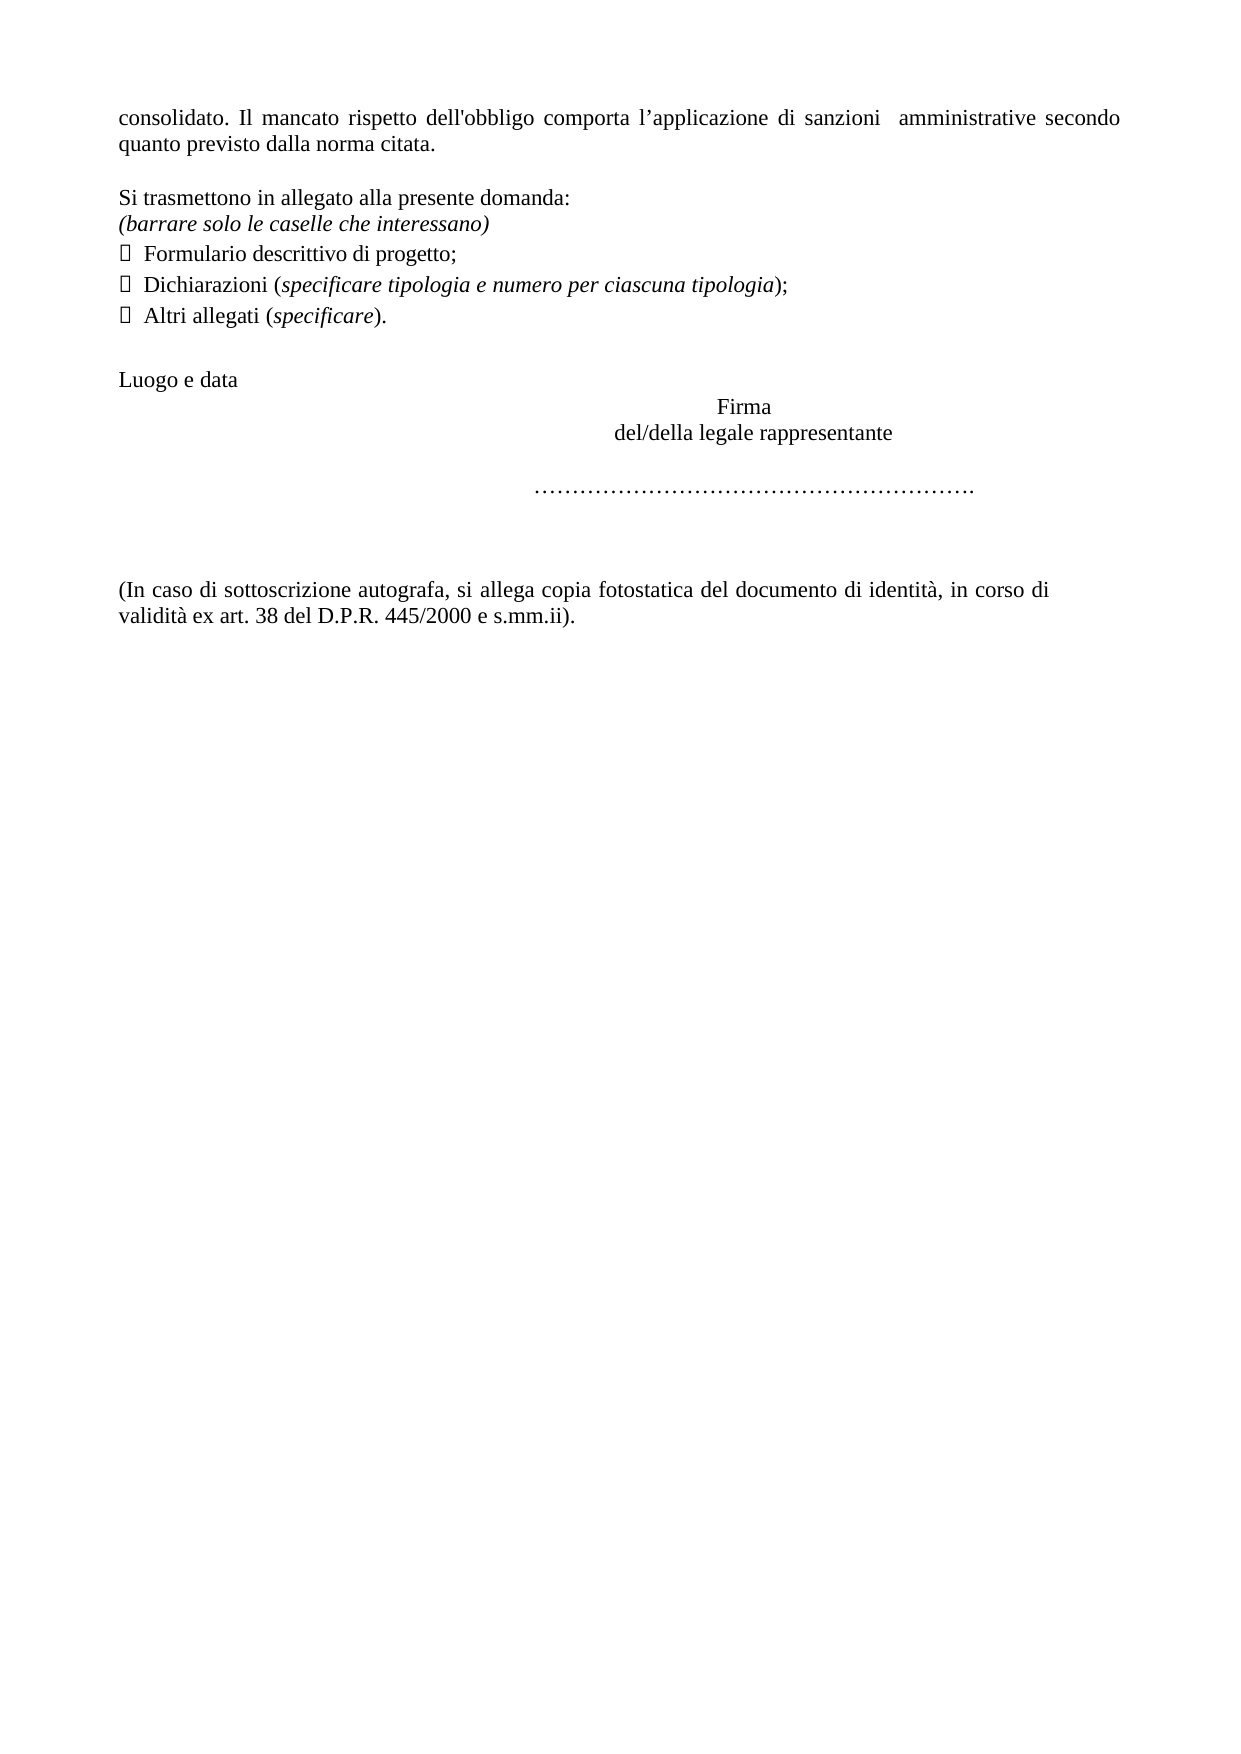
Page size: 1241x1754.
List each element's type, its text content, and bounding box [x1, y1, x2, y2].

text (In caso di sottoscrizione autografa, si allega copia fotostatica del documento di identità, in corso di validità ex art. 38 del D.P.R. 445/2000 e s.mm.ii). [118, 576, 1049, 629]
text  Formulario descrittivo di progetto; [118, 237, 1171, 268]
text  Altri allegati (specificare). [118, 299, 1171, 331]
text  Dichiarazioni (specificare tipologia e numero per ciascuna tipologia); [118, 268, 1171, 299]
list consolidato. Il mancato rispetto dell'obbligo comporta l’applicazione di sanzioni amministrative secondo quanto previsto dalla norma citata. [118, 104, 1122, 157]
text Firma [94, 393, 1171, 419]
text Luogo e data [118, 366, 1171, 393]
text (barrare solo le caselle che interessano) [118, 211, 1171, 237]
text del/della legale rappresentante [393, 419, 1114, 445]
text …………………………………………………. [393, 472, 1114, 498]
text Si trasmettono in allegato alla presente domanda: [118, 184, 1171, 211]
